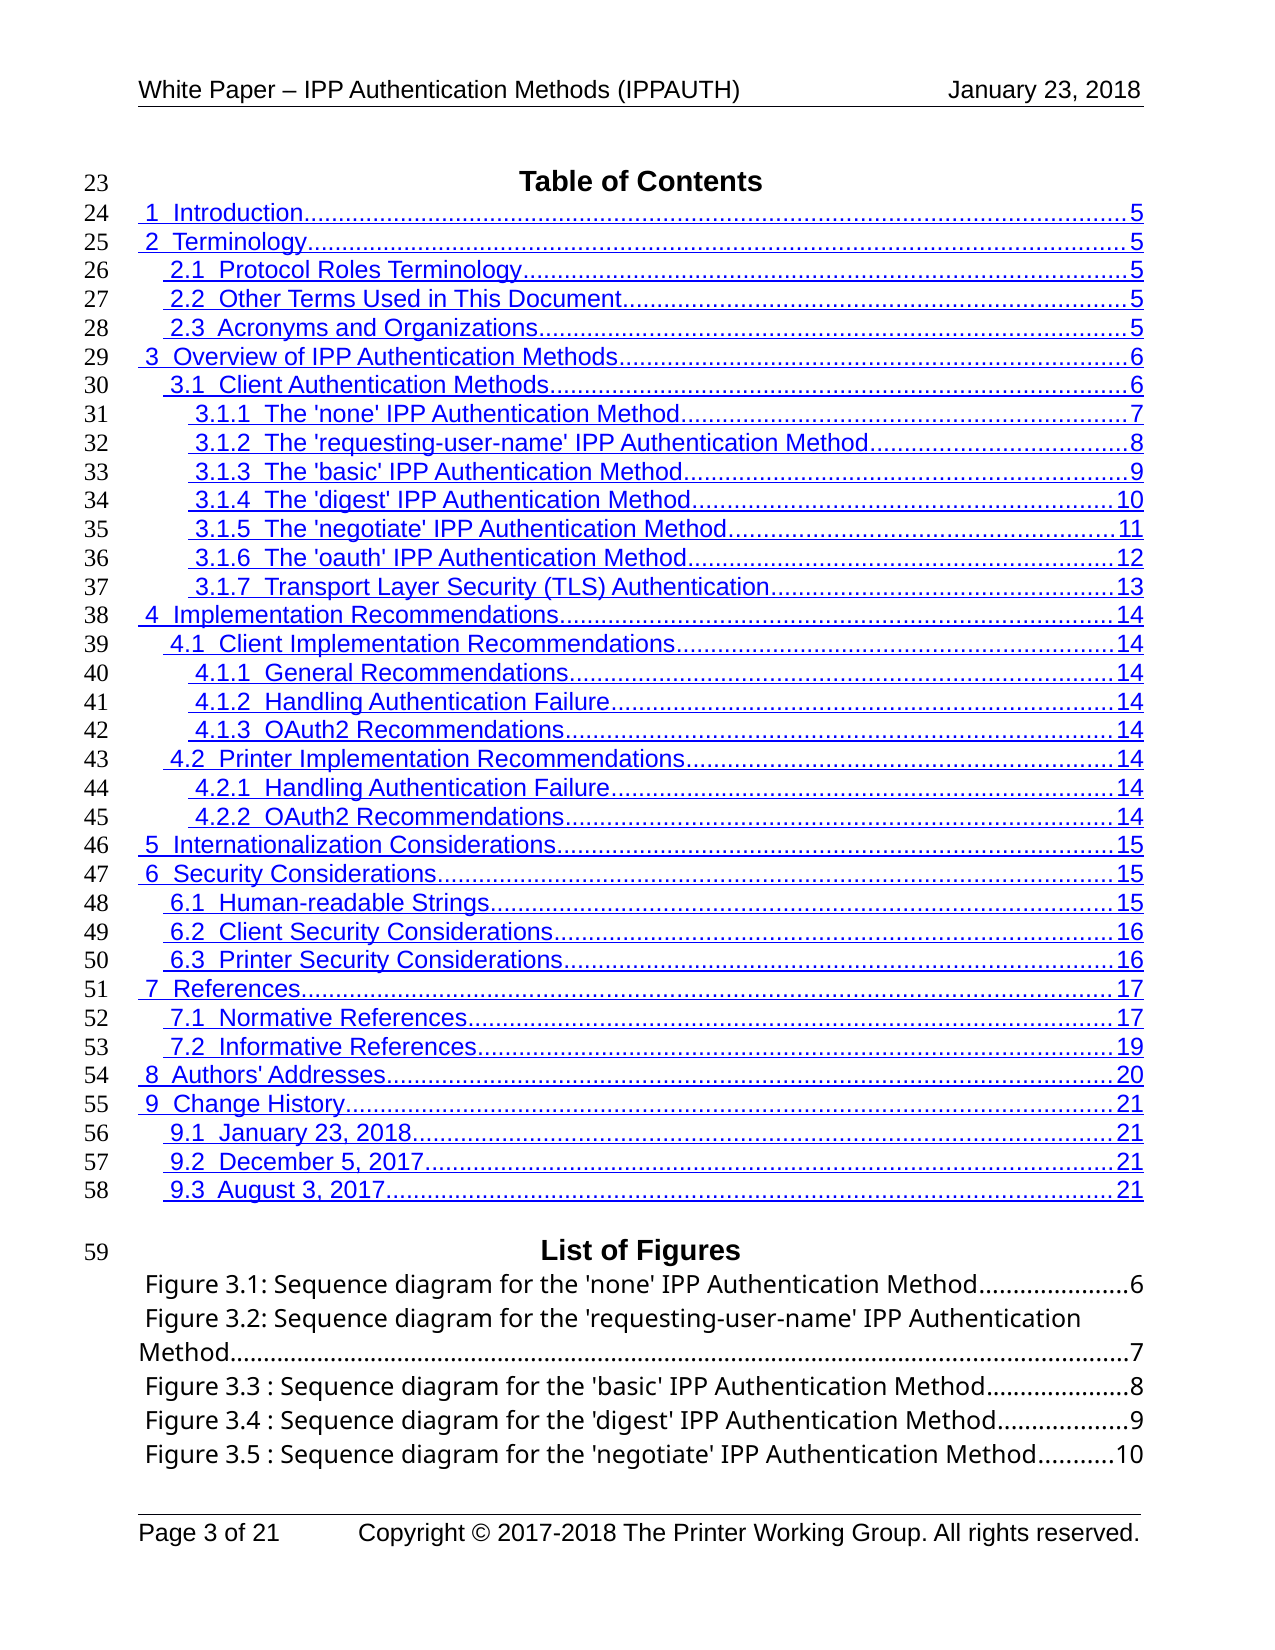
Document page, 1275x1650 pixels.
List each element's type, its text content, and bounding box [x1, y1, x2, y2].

text 6 Security Considerations 15 [138, 859, 1144, 884]
text 6.2 Client Security Considerations 16 [163, 917, 1144, 942]
text Figure 3.4 : Sequence diagram for the 'digest' IPP Authentication Method 9 [138, 1403, 1144, 1437]
text 3.1.7 Transport Layer Security (TLS) Authentication 13 [188, 572, 1144, 597]
text 3.1.6 The 'oauth' IPP Authentication Method 12 [188, 543, 1144, 568]
text Figure 3.3 : Sequence diagram for the 'basic' IPP Authentication Method 8 [138, 1369, 1144, 1403]
text 3.1.1 The 'none' IPP Authentication Method 7 [188, 399, 1144, 424]
text 1 Introduction 5 [138, 198, 1144, 223]
text 4.2.2 OAuth2 Recommendations 14 [188, 802, 1144, 827]
text 4.2.1 Handling Authentication Failure 14 [188, 773, 1144, 798]
text 3.1.4 The 'digest' IPP Authentication Method 10 [188, 485, 1144, 510]
text 4.1 Client Implementation Recommendations 14 [163, 629, 1144, 654]
text 3.1 Client Authentication Methods 6 [163, 370, 1144, 395]
text 4.1.1 General Recommendations 14 [188, 658, 1144, 683]
text Figure 3.2: Sequence diagram for the 'requesting-user-name' IPP Authentication Method 7 [138, 1301, 1144, 1369]
text 9.2 December 5, 2017 21 [163, 1147, 1144, 1172]
text 7.1 Normative References 17 [163, 1003, 1144, 1028]
text 9.3 August 3, 2017 21 [163, 1175, 1144, 1200]
text 4.1.2 Handling Authentication Failure 14 [188, 687, 1144, 712]
text 9 Change History 21 [138, 1089, 1144, 1114]
text 3.1.5 The 'negotiate' IPP Authentication Method 11 [188, 514, 1144, 539]
text 8 Authors' Addresses 20 [138, 1060, 1144, 1085]
text 2 Terminology 5 [138, 227, 1144, 252]
text 4.2 Printer Implementation Recommendations 14 [163, 744, 1144, 769]
text 4.1.3 OAuth2 Recommendations 14 [188, 715, 1144, 740]
text 6.3 Printer Security Considerations 16 [163, 945, 1144, 970]
text 7 References 17 [138, 974, 1144, 999]
text 5 Internationalization Considerations 15 [138, 830, 1144, 855]
title Table of Contents [138, 164, 1144, 198]
text 6.1 Human-readable Strings 15 [163, 888, 1144, 913]
text 2.1 Protocol Roles Terminology 5 [163, 255, 1144, 280]
text 2.3 Acronyms and Organizations 5 [163, 313, 1144, 338]
text 3.1.2 The 'requesting-user-name' IPP Authentication Method 8 [188, 428, 1144, 453]
text 3 Overview of IPP Authentication Methods 6 [138, 342, 1144, 367]
text Figure 3.1: Sequence diagram for the 'none' IPP Authentication Method 6 [138, 1266, 1144, 1301]
text 3.1.3 The 'basic' IPP Authentication Method 9 [188, 457, 1144, 482]
text 4 Implementation Recommendations 14 [138, 600, 1144, 625]
title List of Figures [138, 1233, 1144, 1266]
text 2.2 Other Terms Used in This Document 5 [163, 284, 1144, 309]
text Figure 3.5 : Sequence diagram for the 'negotiate' IPP Authentication Method 10 [138, 1437, 1144, 1471]
text 7.2 Informative References 19 [163, 1032, 1144, 1057]
text 9.1 January 23, 2018 21 [163, 1118, 1144, 1143]
